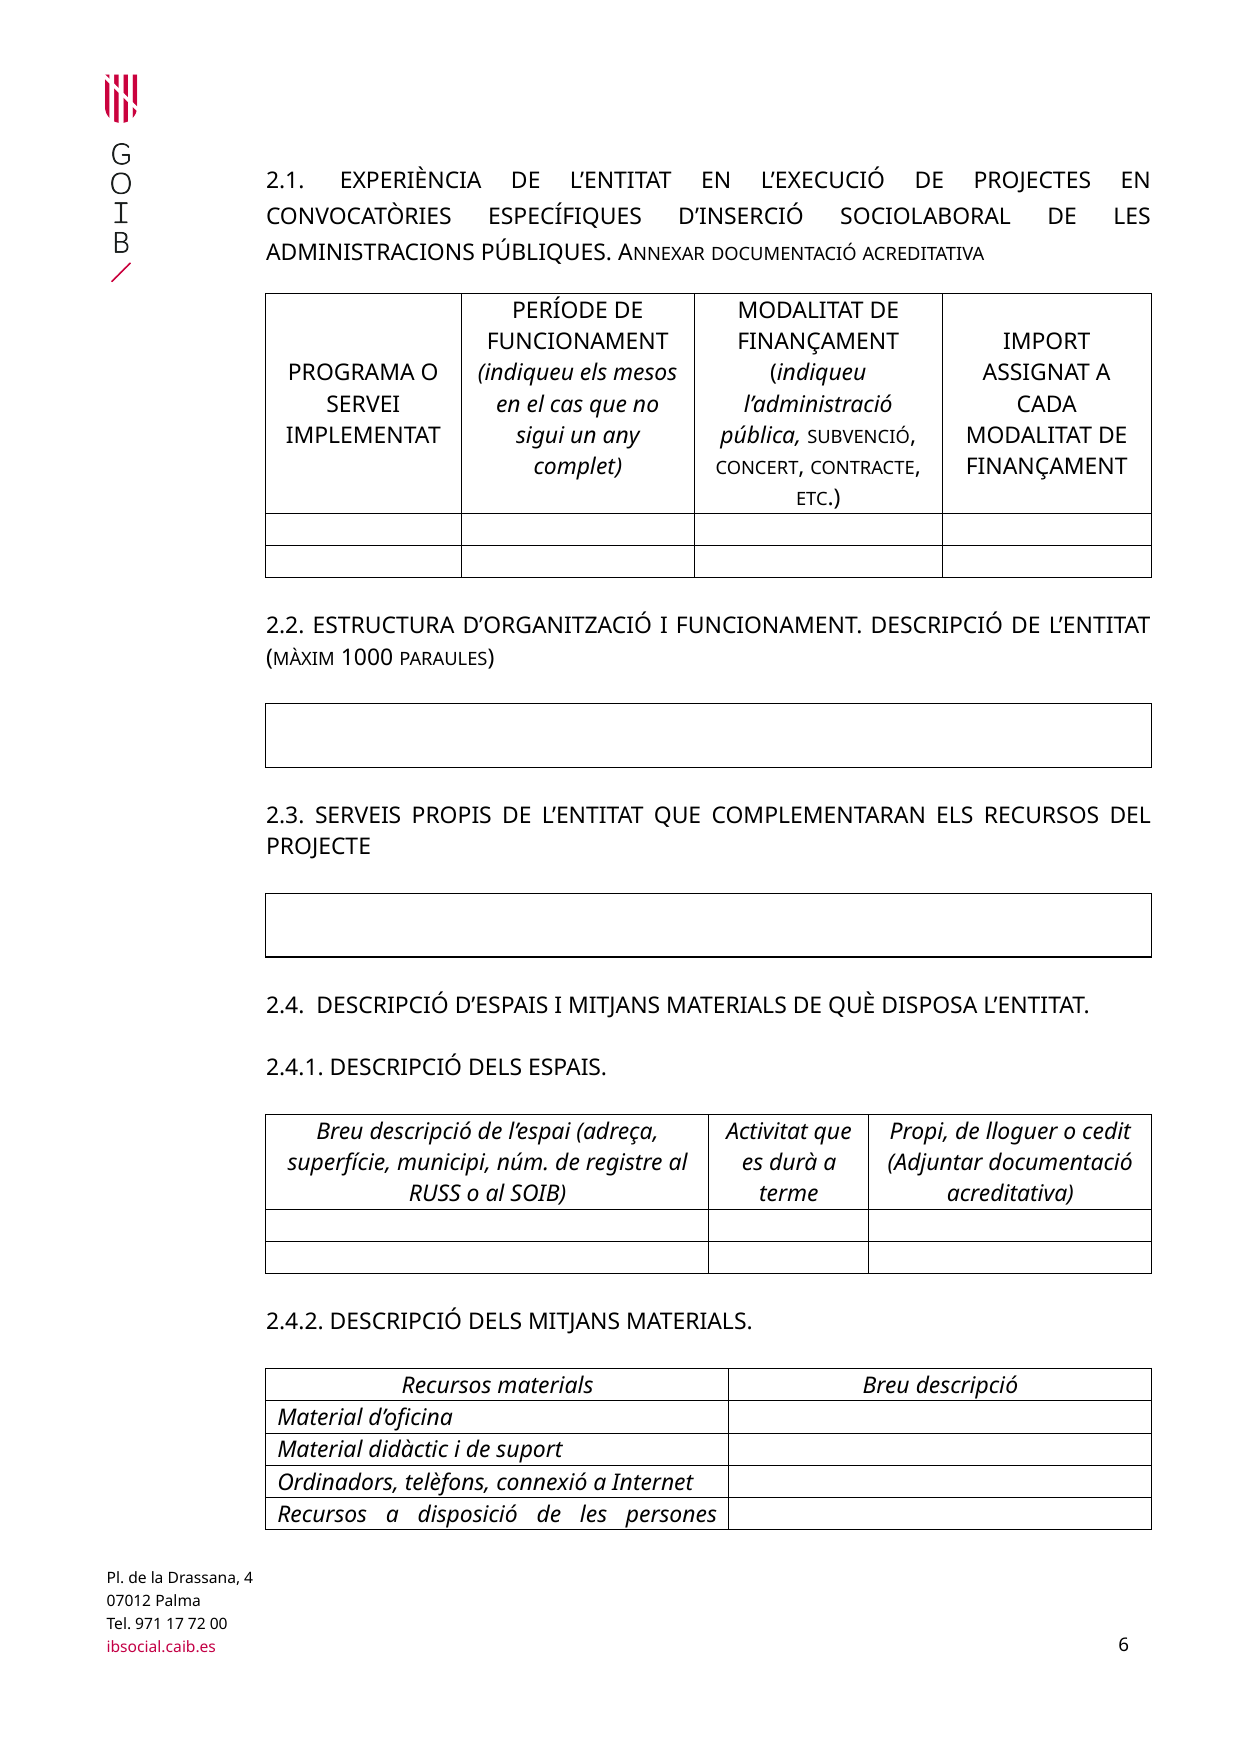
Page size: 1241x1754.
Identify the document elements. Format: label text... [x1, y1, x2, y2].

text 2.3. SERVEIS PROPIS DE L’ENTITAT QUE COMPLEMENTARAN ELS RECURSOS DEL PROJECTE [266, 799, 1152, 862]
table_header Activitat que es durà a terme [709, 1115, 868, 1208]
table_cell [869, 1210, 1151, 1241]
text 2.2. ESTRUCTURA D’ORGANITZACIÓ I FUNCIONAMENT. DESCRIPCIÓ DE L’ENTITAT (màxim 1000 paraules) [266, 609, 1152, 672]
table_cell Ordinadors, telèfons, connexió a Internet [266, 1466, 728, 1497]
table_cell [266, 1210, 708, 1241]
table_cell [869, 1242, 1151, 1273]
table_cell [266, 1242, 708, 1273]
picture [76, 51, 166, 313]
text 2.4.2. DESCRIPCIÓ DELS MITJANS MATERIALS. [266, 1305, 1152, 1337]
table_header IMPORT ASSIGNAT A CADA MODALITAT DE FINANÇAMENT [943, 294, 1151, 513]
table_cell [943, 514, 1151, 545]
table_header [266, 894, 1151, 956]
table_cell [462, 546, 694, 577]
text 2.4. DESCRIPCIÓ D’ESPAIS I MITJANS MATERIALS DE QUÈ DISPOSA L’ENTITAT. [266, 989, 1152, 1020]
table_cell Recursos a disposició de les persones [266, 1498, 728, 1529]
table_header PROGRAMA O SERVEI IMPLEMENTAT [266, 294, 461, 513]
table_cell [695, 514, 942, 545]
table_cell Material d’oficina [266, 1401, 728, 1432]
list EXPERIÈNCIA DE L’ENTITAT EN L’EXECUCIÓ DE PROJECTES EN CONVOCATÒRIES ESPECÍFIQUES D’INSERCIÓ SOCIOLABORAL DE LES ADMINISTRACIONS PÚBLIQUES. Annexar documentació acreditativa [266, 164, 1152, 267]
table_header MODALITAT DE FINANÇAMENT (indiqueu l’administració pública, subvenció, concert, contracte, etc.) [695, 294, 942, 513]
table_cell [729, 1498, 1151, 1529]
table_cell [729, 1401, 1151, 1432]
table_cell [695, 546, 942, 577]
table_cell [462, 514, 694, 545]
table_cell [729, 1466, 1151, 1497]
table_header Breu descripció [729, 1369, 1151, 1400]
table_header [266, 704, 1151, 767]
table_cell [709, 1242, 868, 1273]
table_cell [266, 546, 461, 577]
table_header Recursos materials [266, 1369, 728, 1400]
table_cell Material didàctic i de suport [266, 1434, 728, 1465]
table_cell [266, 514, 461, 545]
table_header Breu descripció de l’espai (adreça, superfície, municipi, núm. de registre al RUSS o al SOIB) [266, 1115, 708, 1208]
text 2.4.1. DESCRIPCIÓ DELS ESPAIS. [266, 1051, 1152, 1082]
table_header PERÍODE DE FUNCIONAMENT (indiqueu els mesos en el cas que no sigui un any complet) [462, 294, 694, 513]
table_cell [943, 546, 1151, 577]
table_cell [729, 1434, 1151, 1465]
table_cell [709, 1210, 868, 1241]
table_header Propi, de lloguer o cedit (Adjuntar documentació acreditativa) [869, 1115, 1151, 1208]
